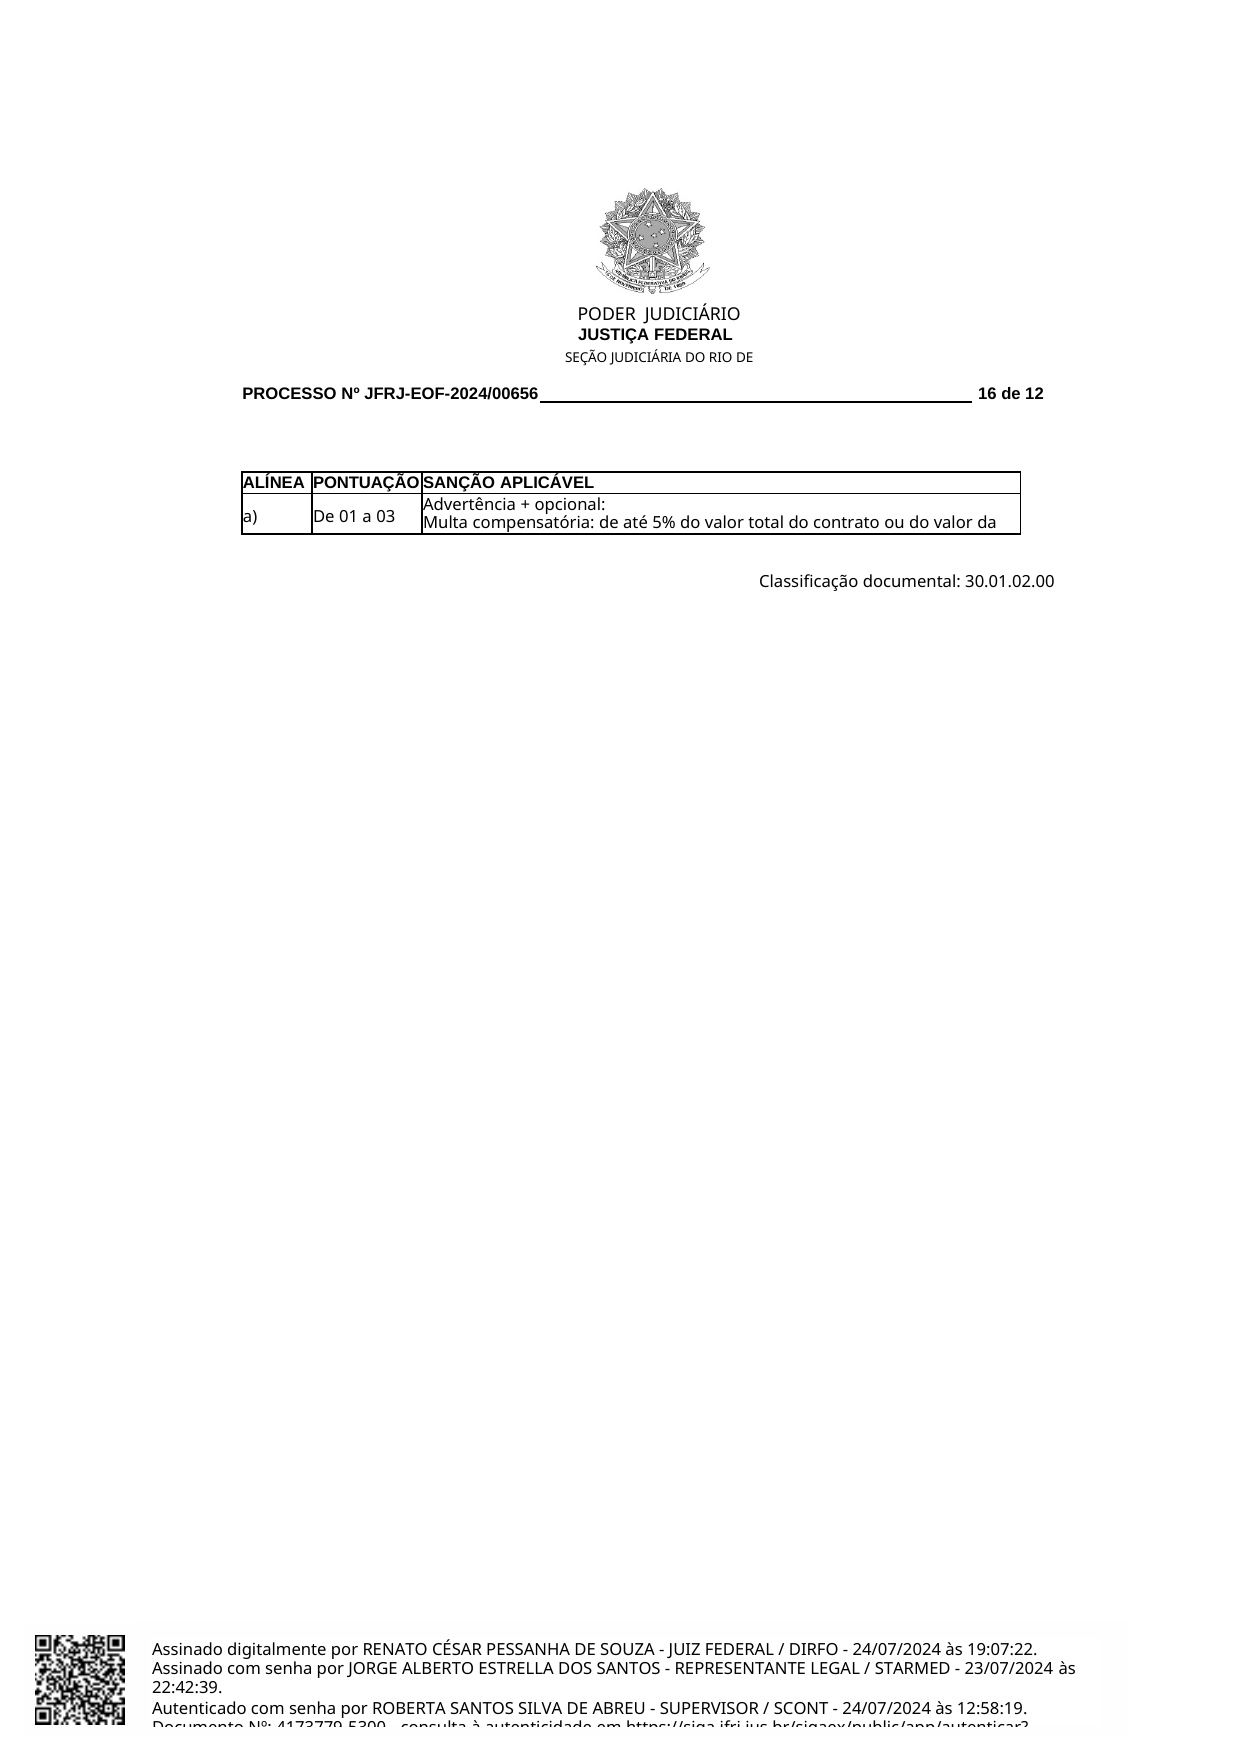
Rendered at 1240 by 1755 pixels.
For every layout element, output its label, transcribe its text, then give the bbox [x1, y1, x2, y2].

table_cell a) [243, 494, 311, 533]
table_cell De 01 a 03 [313, 494, 421, 533]
table_cell Advertência + opcional: Multa compensatória: de até 5% do valor total do contrato ou do valor da [423, 494, 1020, 533]
table_header SANÇÃO APLICÁVEL [423, 473, 1020, 492]
text Classificação documental: 30.01.02.00 [759, 569, 1239, 592]
table_header PONTUAÇÃO [313, 473, 421, 492]
table_header ALÍNEA [243, 473, 311, 492]
